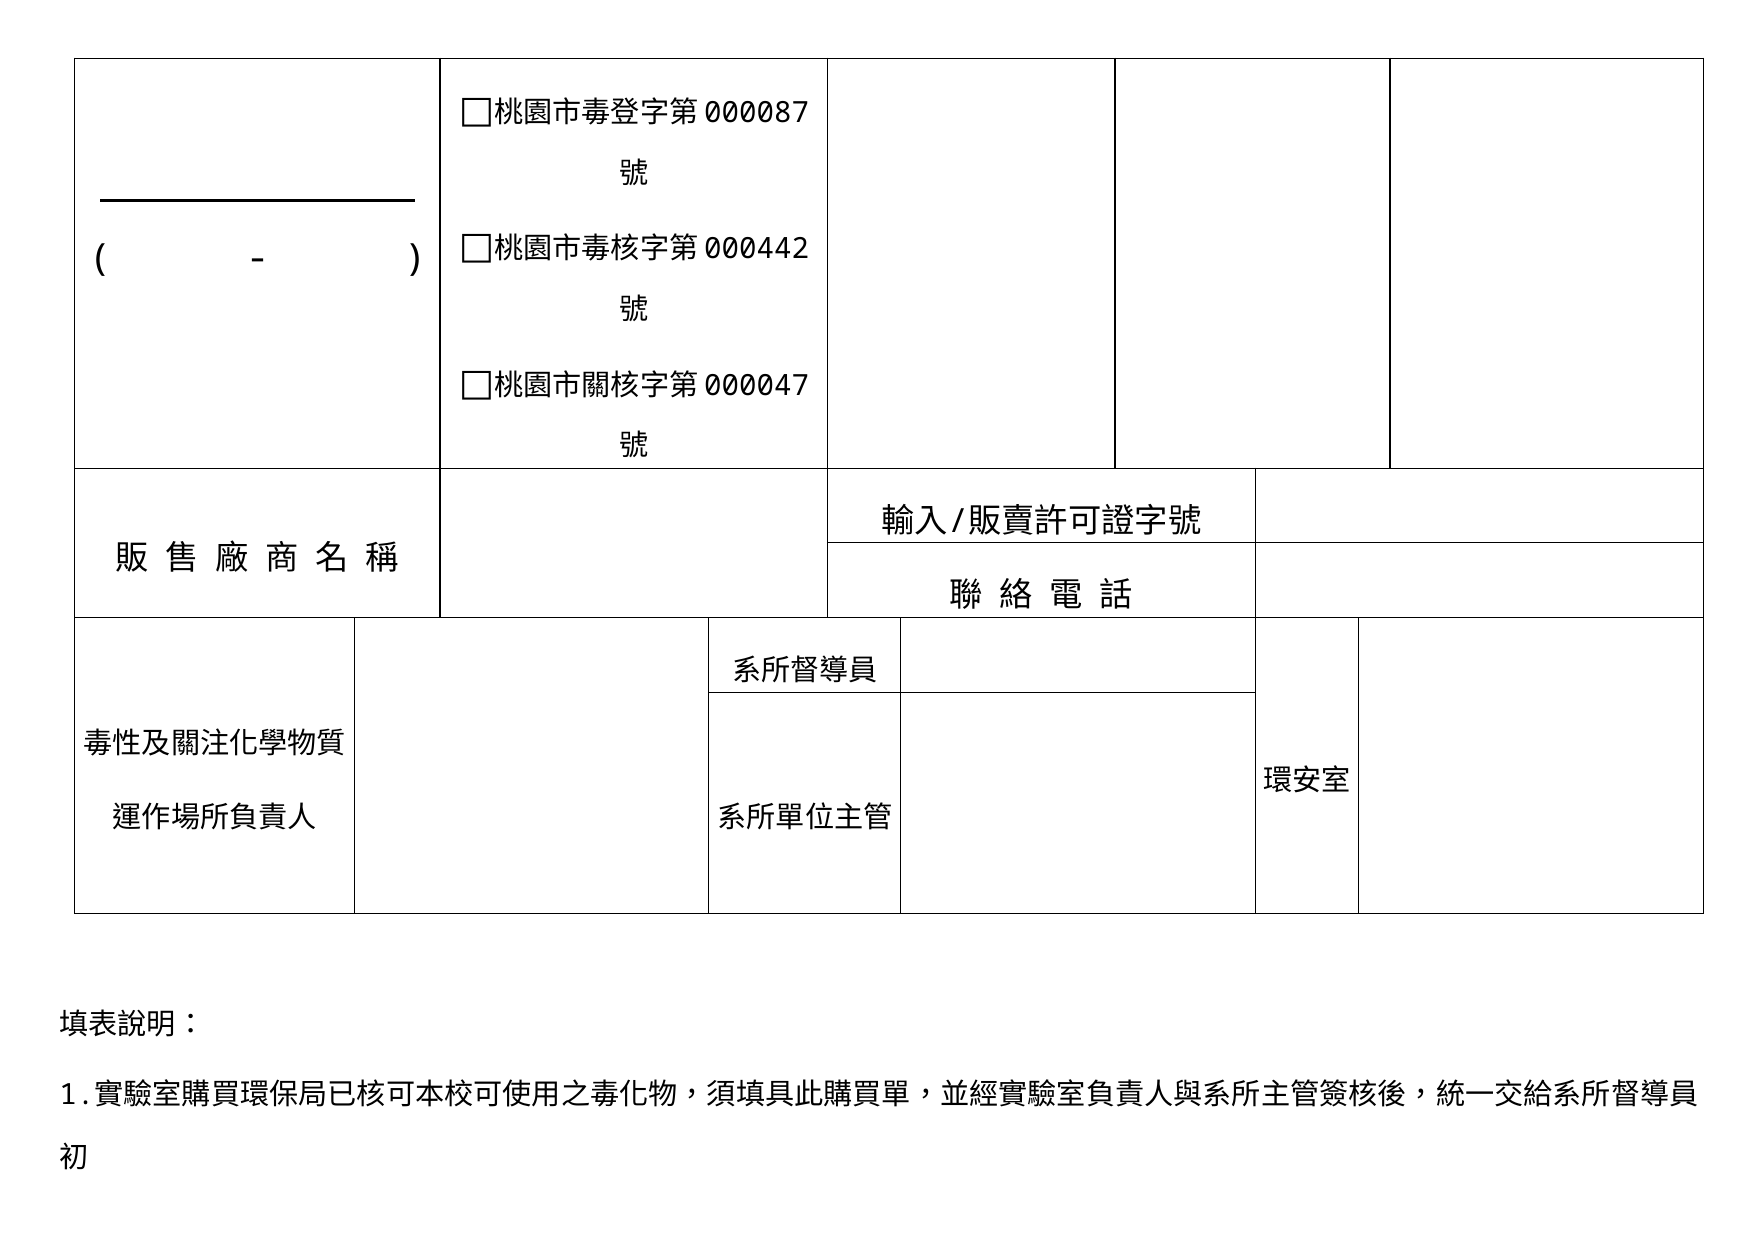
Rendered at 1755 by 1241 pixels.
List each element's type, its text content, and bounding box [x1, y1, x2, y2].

table_cell 系所單位主管 [709, 693, 900, 913]
table_cell [1359, 618, 1703, 913]
table_cell □桃園市毒登字第000087號 □桃園市毒核字第000442號 □桃園市關核字第000047號 [441, 59, 827, 467]
table_cell [441, 469, 827, 617]
table_cell 毒性及關注化學物質 運作場所負責人 [75, 618, 354, 913]
table_cell [1391, 59, 1703, 467]
table_cell [901, 693, 1255, 913]
table_cell ( - ) [75, 59, 439, 467]
table_cell [1116, 59, 1389, 467]
table_cell [355, 618, 708, 913]
table_cell 系所督導員 [709, 618, 900, 692]
text 填表說明： [59, 980, 1719, 1043]
table_cell [1256, 543, 1703, 617]
table_cell 輸入/販賣許可證字號 [828, 469, 1255, 542]
table_cell 環安室 [1256, 618, 1358, 913]
table_cell [1256, 469, 1703, 542]
table_cell 聯 絡 電 話 [828, 543, 1255, 617]
table_cell 販 售 廠 商 名 稱 [75, 469, 439, 617]
table_cell [828, 59, 1114, 467]
text 1.實驗室購買環保局已核可本校可使用之毒化物，須填具此購買單，並經實驗室負責人與系所主管簽核後，統一交給系所督導員初 [59, 1050, 1719, 1175]
table_cell [901, 618, 1255, 692]
